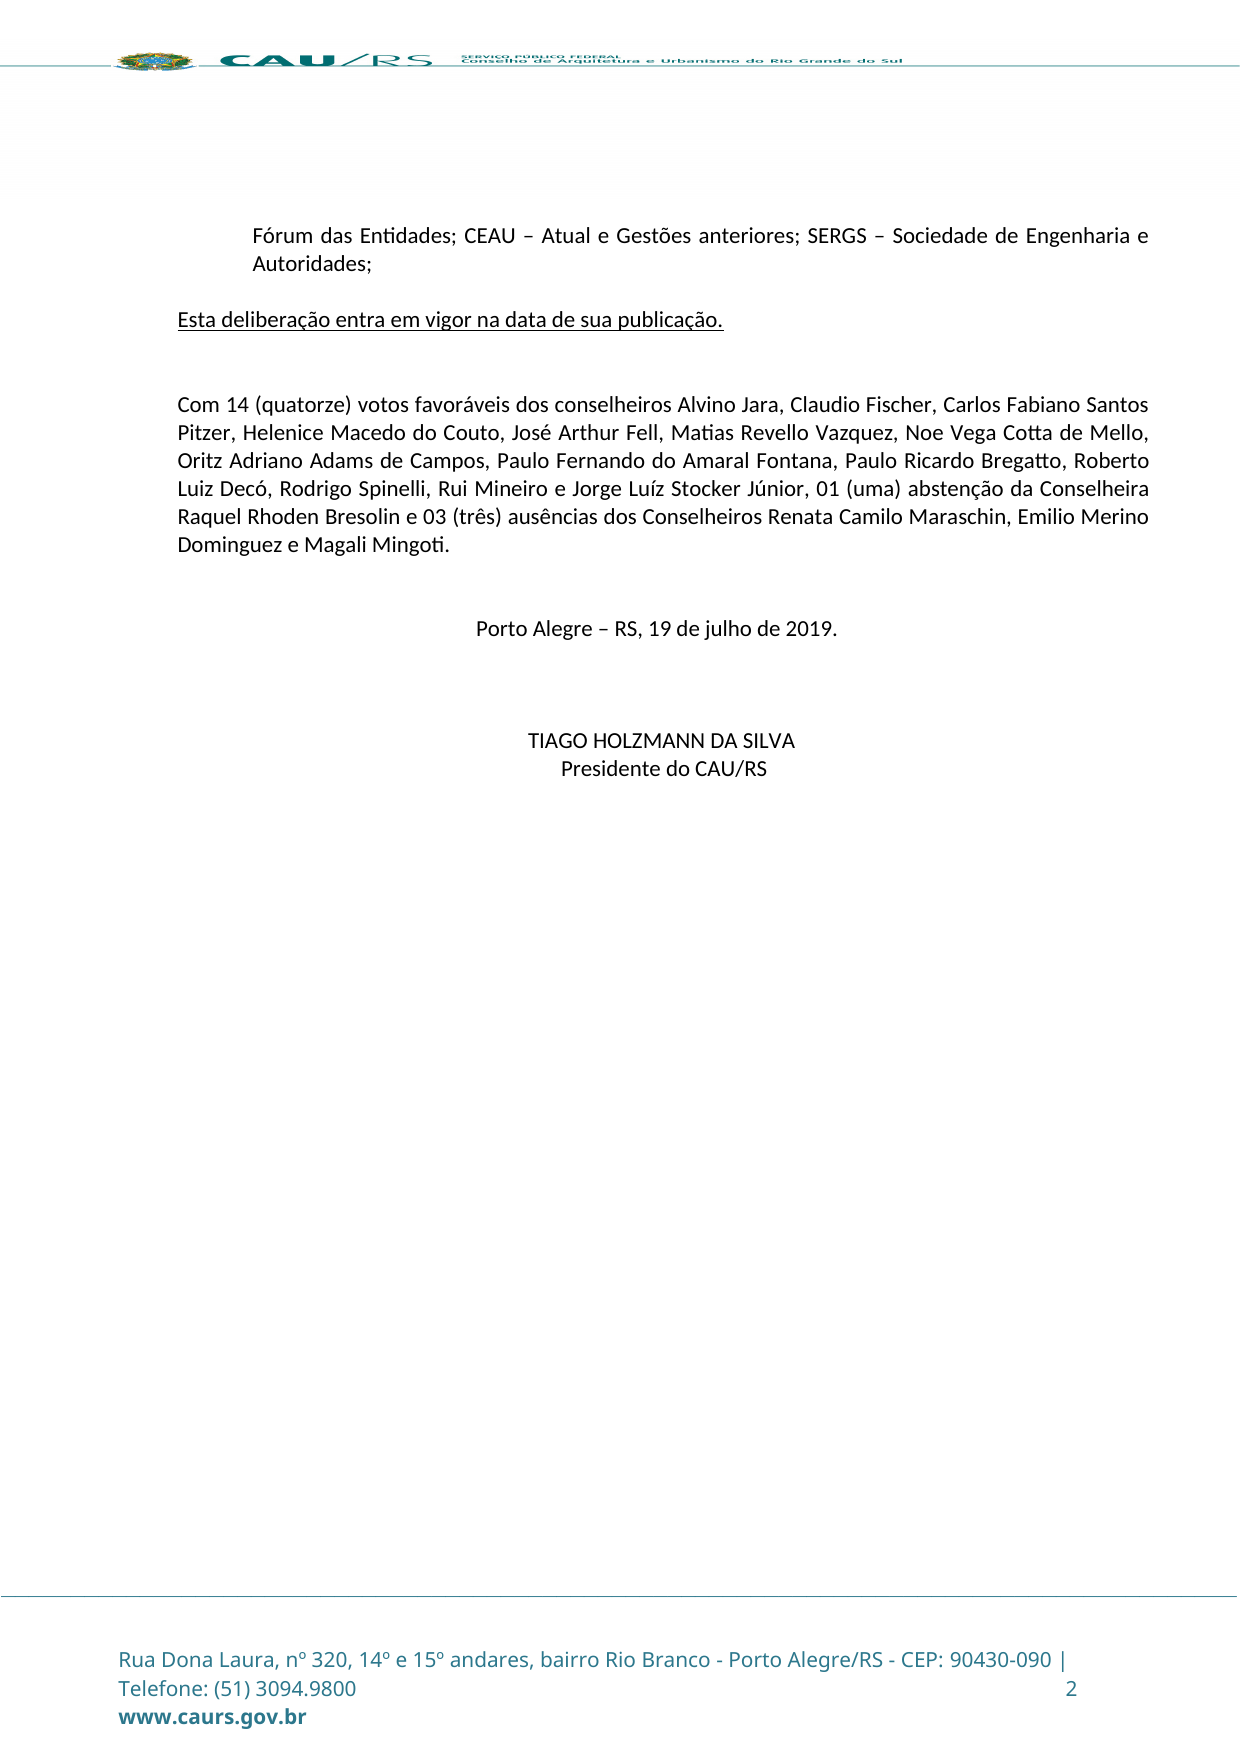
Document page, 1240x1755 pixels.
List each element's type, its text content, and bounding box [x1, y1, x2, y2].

text Com 14 (quatorze) votos favoráveis dos conselheiros Alvino Jara, Claudio Fischer, Carlos Fabiano Santos Pitzer, Helenice Macedo do Couto, José Arthur Fell, Matias Revello Vazquez, Noe Vega Cotta de Mello, Oritz Adriano Adams de Campos, Paulo Fernando do Amaral Fontana, Paulo Ricardo Bregatto, Roberto Luiz Decó, Rodrigo Spinelli, Rui Mineiro e Jorge Luíz Stocker Júnior, 01 (uma) abstenção da Conselheira Raquel Rhoden Bresolin e 03 (três) ausências dos Conselheiros Renata Camilo Maraschin, Emilio Merino Dominguez e Magali Mingoti. [177, 390, 1151, 558]
list Porto Alegre – RS, 19 de julho de 2019. [177, 614, 1137, 642]
text Esta deliberação entra em vigor na data de sua publicação. [177, 306, 1151, 334]
list Fórum das Entidades; CEAU – Atual e Gestões anteriores; SERGS – Sociedade de Engenharia e Autoridades; [215, 222, 1151, 278]
text TIAGO HOLZMANN DA SILVA [177, 726, 1151, 754]
text Presidente do CAU/RS [177, 754, 1151, 782]
